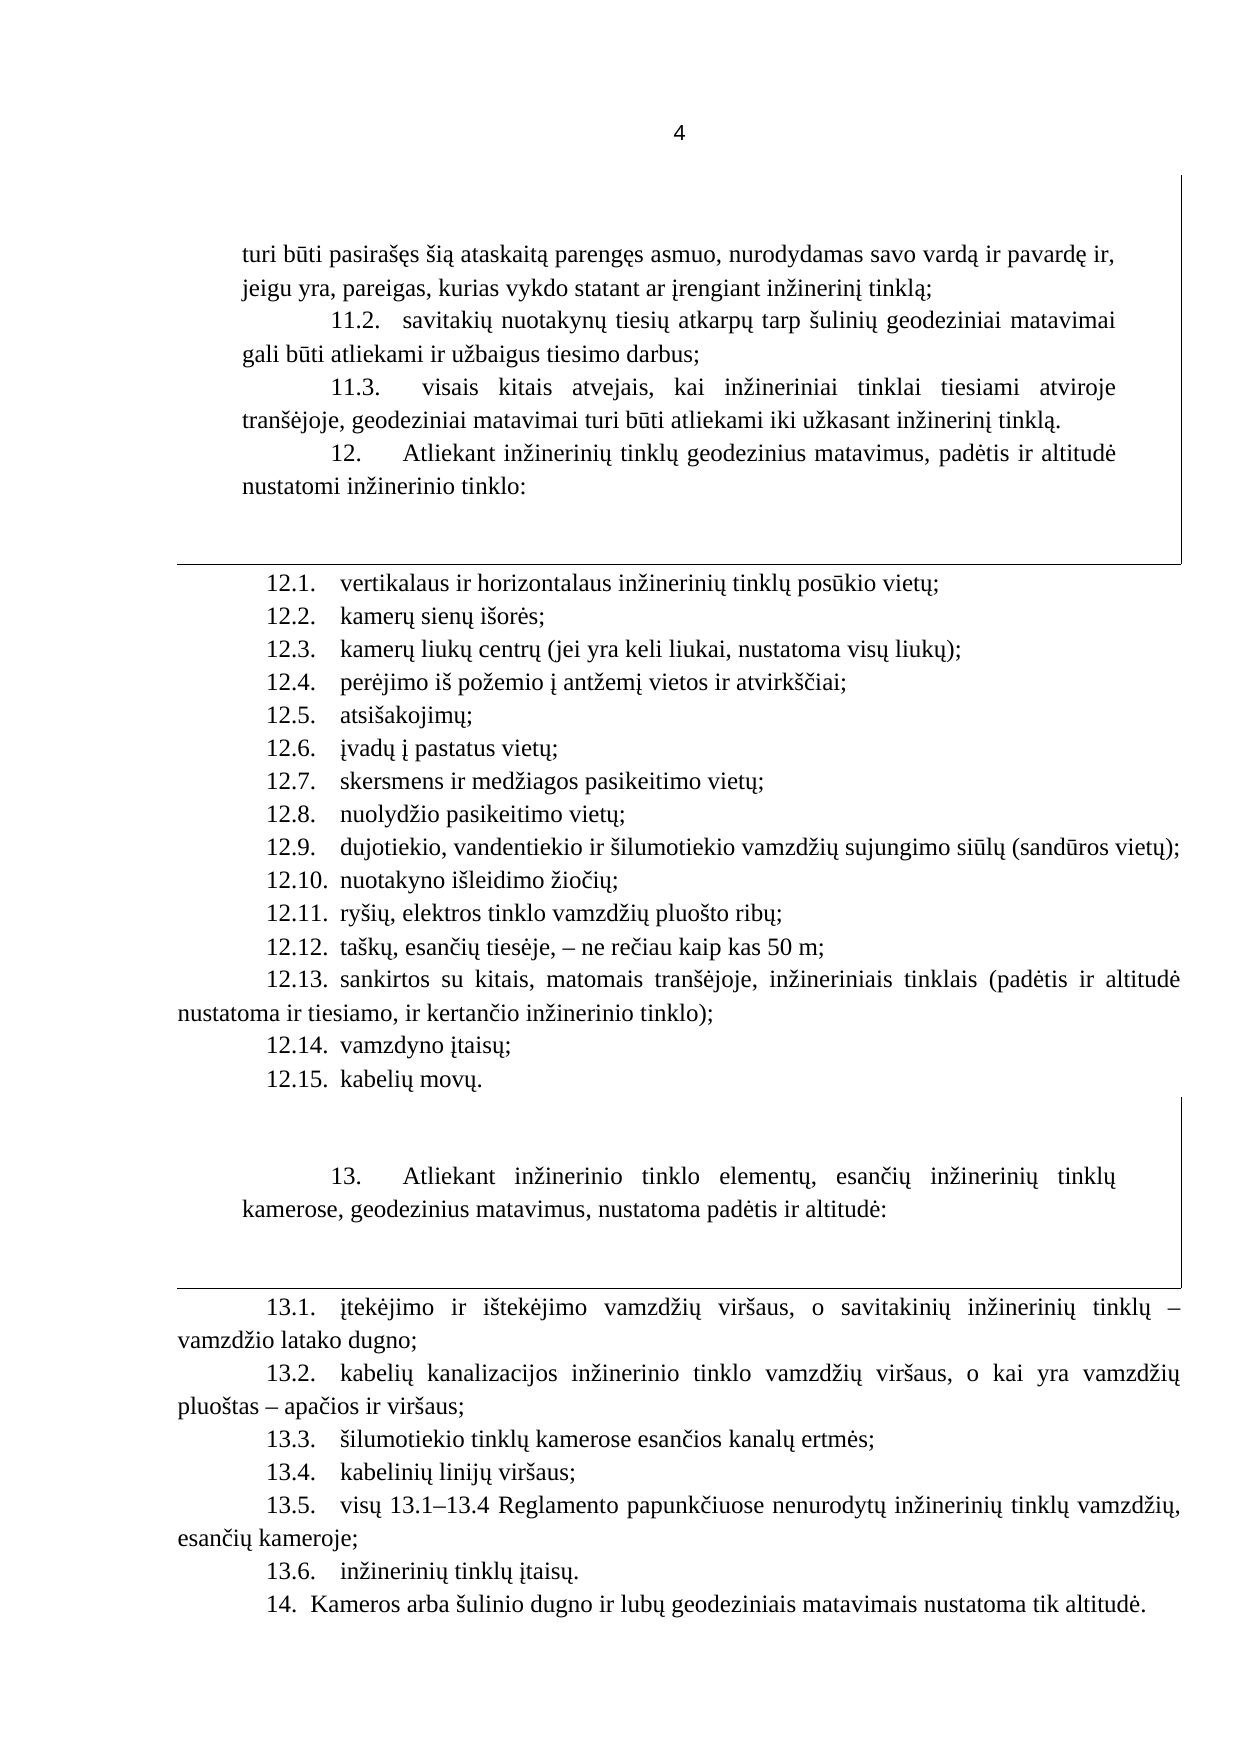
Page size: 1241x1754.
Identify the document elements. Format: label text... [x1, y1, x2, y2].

text 12.10. nuotakyno išleidimo žiočių; [177, 866, 1181, 894]
text 12.12. taškų, esančių tiesėje, – ne rečiau kaip kas 50 m; [177, 932, 1181, 960]
text 12.4. perėjimo iš požemio į antžemį vietos ir atvirkščiai; [177, 667, 1181, 696]
text 12.3. kamerų liukų centrų (jei yra keli liukai, nustatoma visų liukų); [177, 634, 1181, 663]
text 12.5. atsišakojimų; [177, 700, 1181, 729]
text 13. Atliekant inžinerinio tinklo elementų, esančių inžinerinių tinklų kamerose, geodezinius matavimus, nustatoma padėtis ir altitudė: [177, 1097, 1181, 1288]
text 13.2. kabelių kanalizacijos inžinerinio tinklo vamzdžių viršaus, o kai yra vamzdžių pluoštas – apačios ir viršaus; [177, 1358, 1181, 1420]
text 12.15. kabelių movų. [177, 1064, 1181, 1092]
text 12.9. dujotiekio, vandentiekio ir šilumotiekio vamzdžių sujungimo siūlų (sandūros vietų); [177, 832, 1181, 861]
text 12. Atliekant inžinerinių tinklų geodezinius matavimus, padėtis ir altitudė nustatomi inžinerinio tinklo: [177, 373, 1181, 564]
text 12.14. vamzdyno įtaisų; [177, 1031, 1181, 1059]
text 12.7. skersmens ir medžiagos pasikeitimo vietų; [177, 766, 1181, 795]
text 12.13. sankirtos su kitais, matomais tranšėjoje, inžineriniais tinklais (padėtis ir altitudė nustatoma ir tiesiamo, ir kertančio inžinerinio tinklo); [177, 964, 1181, 1026]
text 14. Kameros arba šulinio dugno ir lubų geodeziniais matavimais nustatoma tik altitudė. [177, 1589, 1181, 1618]
text 12.1. vertikalaus ir horizontalaus inžinerinių tinklų posūkio vietų; [177, 568, 1181, 597]
text 11.1. kai inžineriniai tinklai tiesiami uždaroje tranšėjoje arba betranšėju (uždaruoju) būdu, inžinerinio tinklo geodezinių matavimų darbai atliekami tiesimo metu. Jeigu inžinerinio tinklo padėtis nustatoma pagal betranšėjo tiesimo ataskaitą, kartu su inžinerinio tinklo planu turi būti pateikta betranšėjo tiesimo ataskaita, kurią turi būti pasirašęs šią ataskaitą parengęs asmuo, nurodydamas savo vardą ir pavardę ir, jeigu yra, pareigas, kurias vykdo statant ar įrengiant inžinerinį tinklą; [177, 175, 1181, 241]
text 12.8. nuolydžio pasikeitimo vietų; [177, 799, 1181, 828]
text 13.1. įtekėjimo ir ištekėjimo vamzdžių viršaus, o savitakinių inžinerinių tinklų – vamzdžio latako dugno; [177, 1292, 1181, 1354]
text 13.4. kabelinių linijų viršaus; [177, 1457, 1181, 1486]
text 12.6. įvadų į pastatus vietų; [177, 733, 1181, 762]
text 13.5. visų 13.1–13.4 Reglamento papunkčiuose nenurodytų inžinerinių tinklų vamzdžių, esančių kameroje; [177, 1490, 1181, 1552]
text 11.2. savitakių nuotakynų tiesių atkarpų tarp šulinių geodeziniai matavimai gali būti atliekami ir užbaigus tiesimo darbus; [177, 241, 1181, 307]
text 12.11. ryšių, elektros tinklo vamzdžių pluošto ribų; [177, 898, 1181, 927]
text 13.3. šilumotiekio tinklų kamerose esančios kanalų ertmės; [177, 1424, 1181, 1453]
text 11.3. visais kitais atvejais, kai inžineriniai tinklai tiesiami atviroje tranšėjoje, geodeziniai matavimai turi būti atliekami iki užkasant inžinerinį tinklą. [177, 307, 1181, 373]
text 13.6. inžinerinių tinklų įtaisų. [177, 1556, 1181, 1585]
text 12.2. kamerų sienų išorės; [177, 601, 1181, 630]
